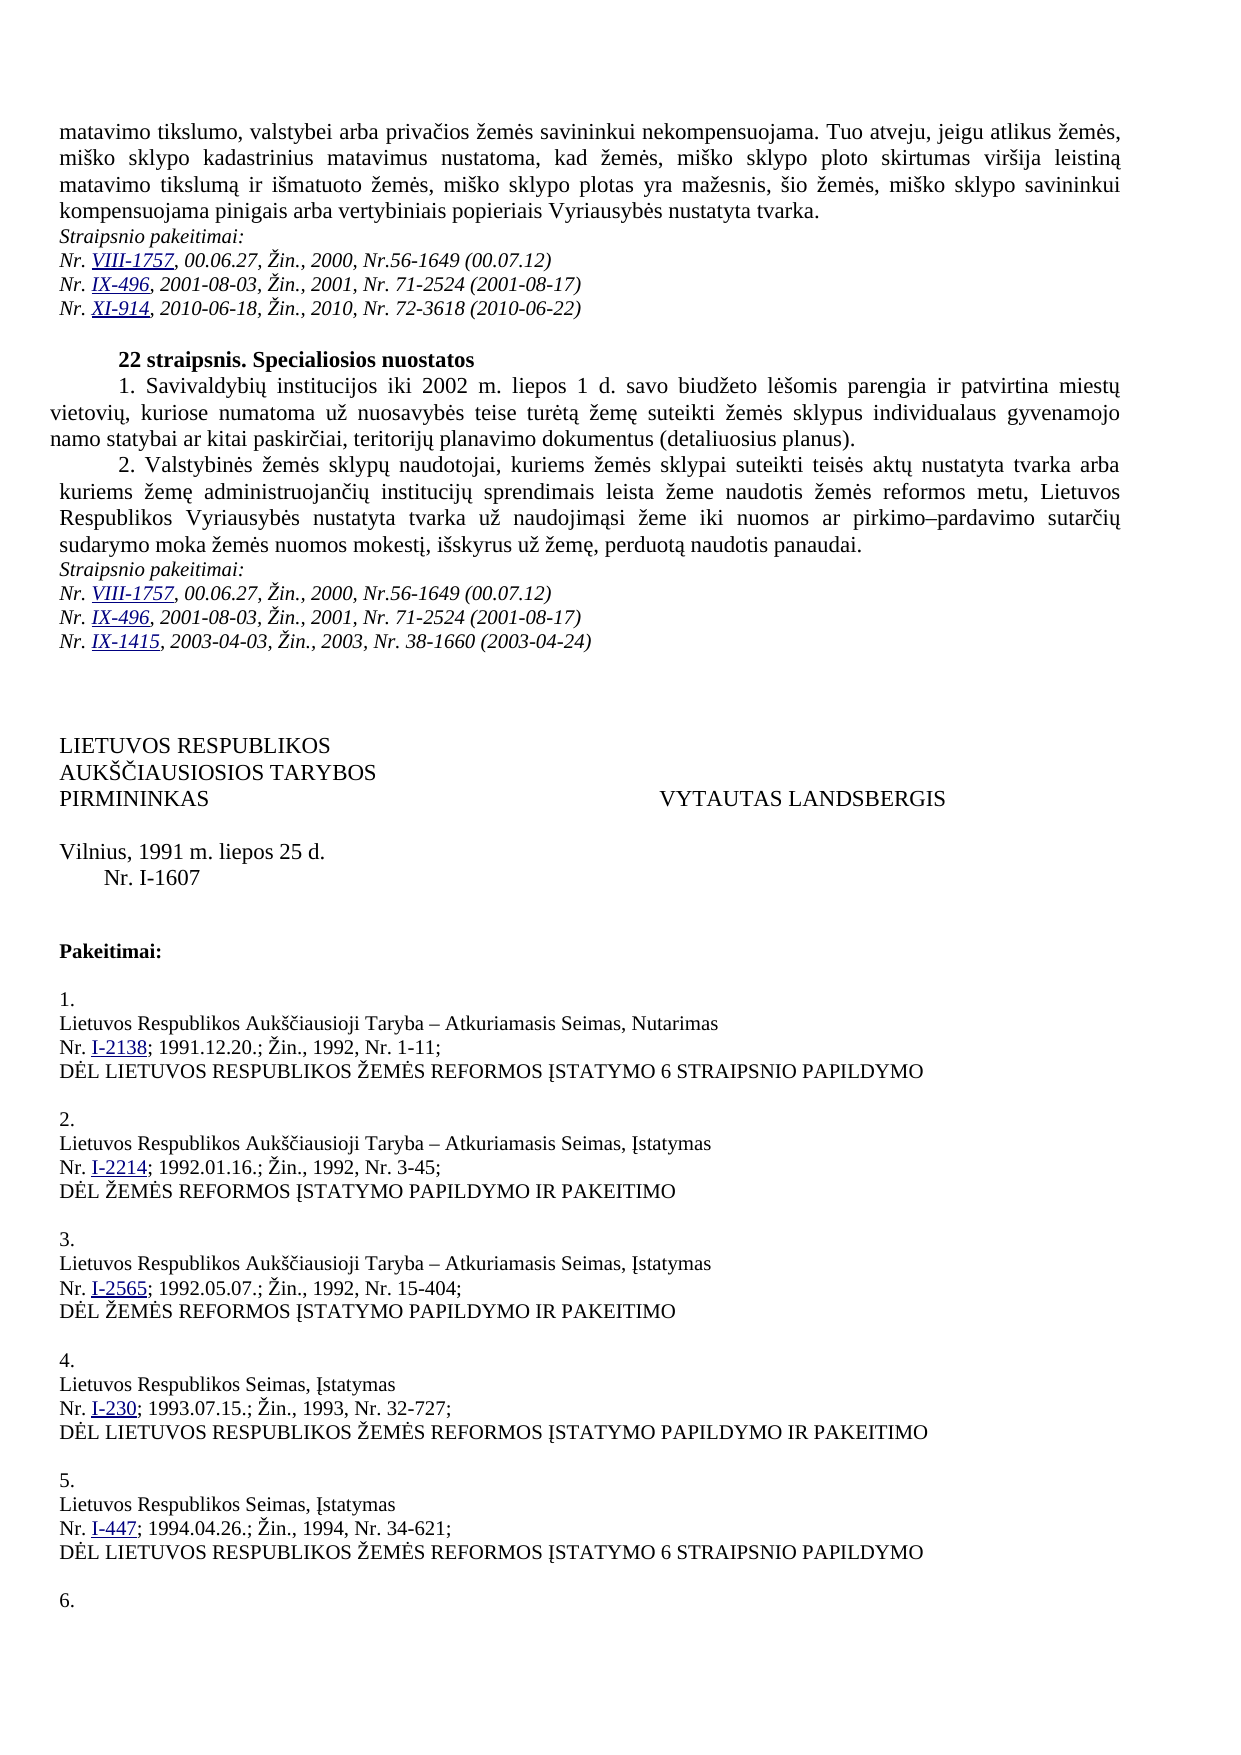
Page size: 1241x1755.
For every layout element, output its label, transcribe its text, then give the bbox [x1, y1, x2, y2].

text 4. [59, 1348, 1122, 1372]
text PIRMININKAS VYTAUTAS LANDSBERGIS [59, 785, 1122, 811]
text Lietuvos Respublikos Seimas, Įstatymas [59, 1372, 1122, 1396]
text Lietuvos Respublikos Seimas, Įstatymas [59, 1492, 1122, 1516]
text Straipsnio pakeitimai: [59, 223, 1122, 248]
text DĖL ŽEMĖS REFORMOS ĮSTATYMO PAPILDYMO IR PAKEITIMO [59, 1179, 1122, 1203]
text Lietuvos Respublikos Aukščiausioji Taryba – Atkuriamasis Seimas, Nutarimas [59, 1011, 1122, 1035]
text DĖL LIETUVOS RESPUBLIKOS ŽEMĖS REFORMOS ĮSTATYMO PAPILDYMO IR PAKEITIMO [59, 1420, 1122, 1444]
text LIETUVOS RESPUBLIKOS [59, 732, 1122, 759]
subtitle 1. Savivaldybių institucijos iki 2002 m. liepos 1 d. savo biudžeto lėšomis parengia ir patvirtina miestų vietovių, kuriose numatoma už nuosavybės teise turėtą žemę suteikti žemės sklypus individualaus gyvenamojo namo statybai ar kitai paskirčiai, teritorijų planavimo dokumentus (detaliuosius planus). [50, 372, 1122, 452]
text Lietuvos Respublikos Aukščiausioji Taryba – Atkuriamasis Seimas, Įstatymas [59, 1131, 1122, 1155]
text AUKŠČIAUSIOSIOS TARYBOS [59, 759, 1122, 785]
text DĖL LIETUVOS RESPUBLIKOS ŽEMĖS REFORMOS ĮSTATYMO 6 STRAIPSNIO PAPILDYMO [59, 1540, 1122, 1564]
text Nr. VIII-1757, 00.06.27, Žin., 2000, Nr.56-1649 (00.07.12) [59, 581, 1122, 605]
text Nr. I-447; 1994.04.26.; Žin., 1994, Nr. 34-621; [59, 1516, 1122, 1540]
text matavimo tikslumo, valstybei arba privačios žemės savininkui nekompensuojama. Tuo atveju, jeigu atlikus žemės, miško sklypo kadastrinius matavimus nustatoma, kad žemės, miško sklypo ploto skirtumas viršija leistiną matavimo tikslumą ir išmatuoto žemės, miško sklypo plotas yra mažesnis, šio žemės, miško sklypo savininkui kompensuojama pinigais arba vertybiniais popieriais Vyriausybės nustatyta tvarka. [59, 118, 1122, 223]
text 1. [59, 987, 1122, 1011]
text 6. [59, 1588, 1122, 1612]
text 2. [59, 1107, 1122, 1131]
text Nr. IX-1415, 2003-04-03, Žin., 2003, Nr. 38-1660 (2003-04-24) [59, 629, 1122, 653]
text Nr. I-2565; 1992.05.07.; Žin., 1992, Nr. 15-404; [59, 1275, 1122, 1299]
text 3. [59, 1227, 1122, 1251]
text Nr. VIII-1757, 00.06.27, Žin., 2000, Nr.56-1649 (00.07.12) [59, 248, 1122, 272]
text Nr. XI-914, 2010-06-18, Žin., 2010, Nr. 72-3618 (2010-06-22) [59, 296, 1122, 320]
text Vilnius, 1991 m. liepos 25 d. [59, 838, 1122, 864]
text Nr. IX-496, 2001-08-03, Žin., 2001, Nr. 71-2524 (2001-08-17) [59, 605, 1122, 629]
text Nr. I-2214; 1992.01.16.; Žin., 1992, Nr. 3-45; [59, 1155, 1122, 1179]
text Lietuvos Respublikos Aukščiausioji Taryba – Atkuriamasis Seimas, Įstatymas [59, 1251, 1122, 1275]
text 2. Valstybinės žemės sklypų naudotojai, kuriems žemės sklypai suteikti teisės aktų nustatyta tvarka arba kuriems žemę administruojančių institucijų sprendimais leista žeme naudotis žemės reformos metu, Lietuvos Respublikos Vyriausybės nustatyta tvarka už naudojimąsi žeme iki nuomos ar pirkimo–pardavimo sutarčių sudarymo moka žemės nuomos mokestį, išskyrus už žemę, perduotą naudotis panaudai. [59, 452, 1122, 557]
text Nr. I-2138; 1991.12.20.; Žin., 1992, Nr. 1-11; [59, 1035, 1122, 1059]
text DĖL LIETUVOS RESPUBLIKOS ŽEMĖS REFORMOS ĮSTATYMO 6 STRAIPSNIO PAPILDYMO [59, 1059, 1122, 1083]
subtitle 22 straipsnis. Specialiosios nuostatos [59, 346, 1122, 372]
text Nr. I-1607 [59, 864, 1122, 890]
text Pakeitimai: [59, 938, 1122, 963]
text DĖL ŽEMĖS REFORMOS ĮSTATYMO PAPILDYMO IR PAKEITIMO [59, 1299, 1122, 1323]
text Straipsnio pakeitimai: [59, 557, 1122, 581]
text 5. [59, 1468, 1122, 1492]
text Nr. IX-496, 2001-08-03, Žin., 2001, Nr. 71-2524 (2001-08-17) [59, 272, 1122, 296]
text Nr. I-230; 1993.07.15.; Žin., 1993, Nr. 32-727; [59, 1396, 1122, 1420]
